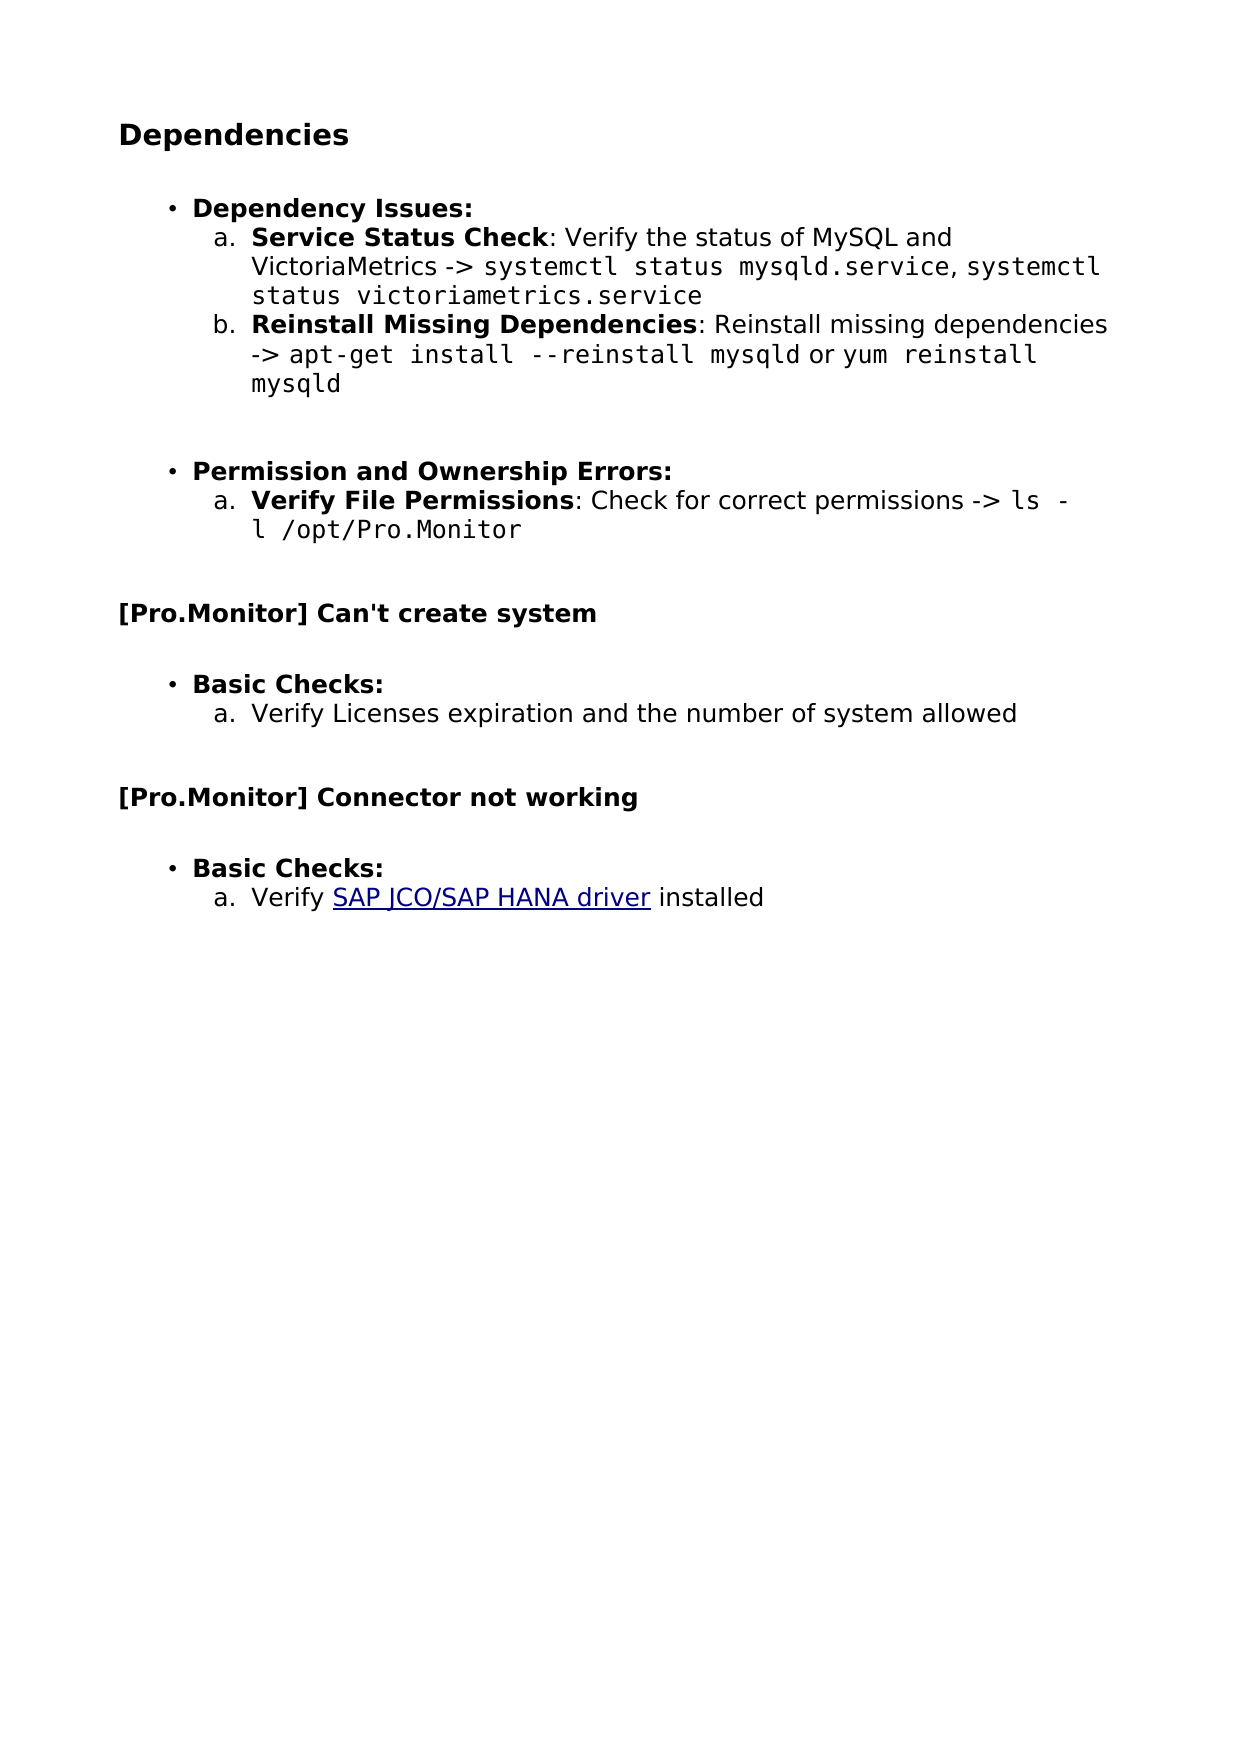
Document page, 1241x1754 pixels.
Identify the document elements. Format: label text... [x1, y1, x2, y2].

subtitle [Pro.Monitor] Can't create system [118, 599, 1122, 628]
list Reinstall Missing Dependencies: Reinstall missing dependencies -> apt-get install --reinstall mysqld or yum reinstall mysqld [236, 311, 1122, 398]
list Verify SAP JCO/SAP HANA driver installed [236, 883, 1122, 913]
subtitle Dependencies [118, 118, 1122, 152]
list Service Status Check: Verify the status of MySQL and VictoriaMetrics -> systemctl status mysqld.service, systemctl status victoriametrics.service [236, 223, 1122, 311]
subtitle [Pro.Monitor] Connector not working [118, 783, 1122, 812]
list Permission and Ownership Errors: [177, 457, 1122, 486]
list Verify File Permissions: Check for correct permissions -> ls -l /opt/Pro.Monitor [236, 486, 1122, 545]
list Basic Checks: [177, 670, 1122, 699]
list Dependency Issues: [177, 194, 1122, 223]
list Basic Checks: [177, 854, 1122, 883]
list Verify Licenses expiration and the number of system allowed [236, 699, 1122, 729]
